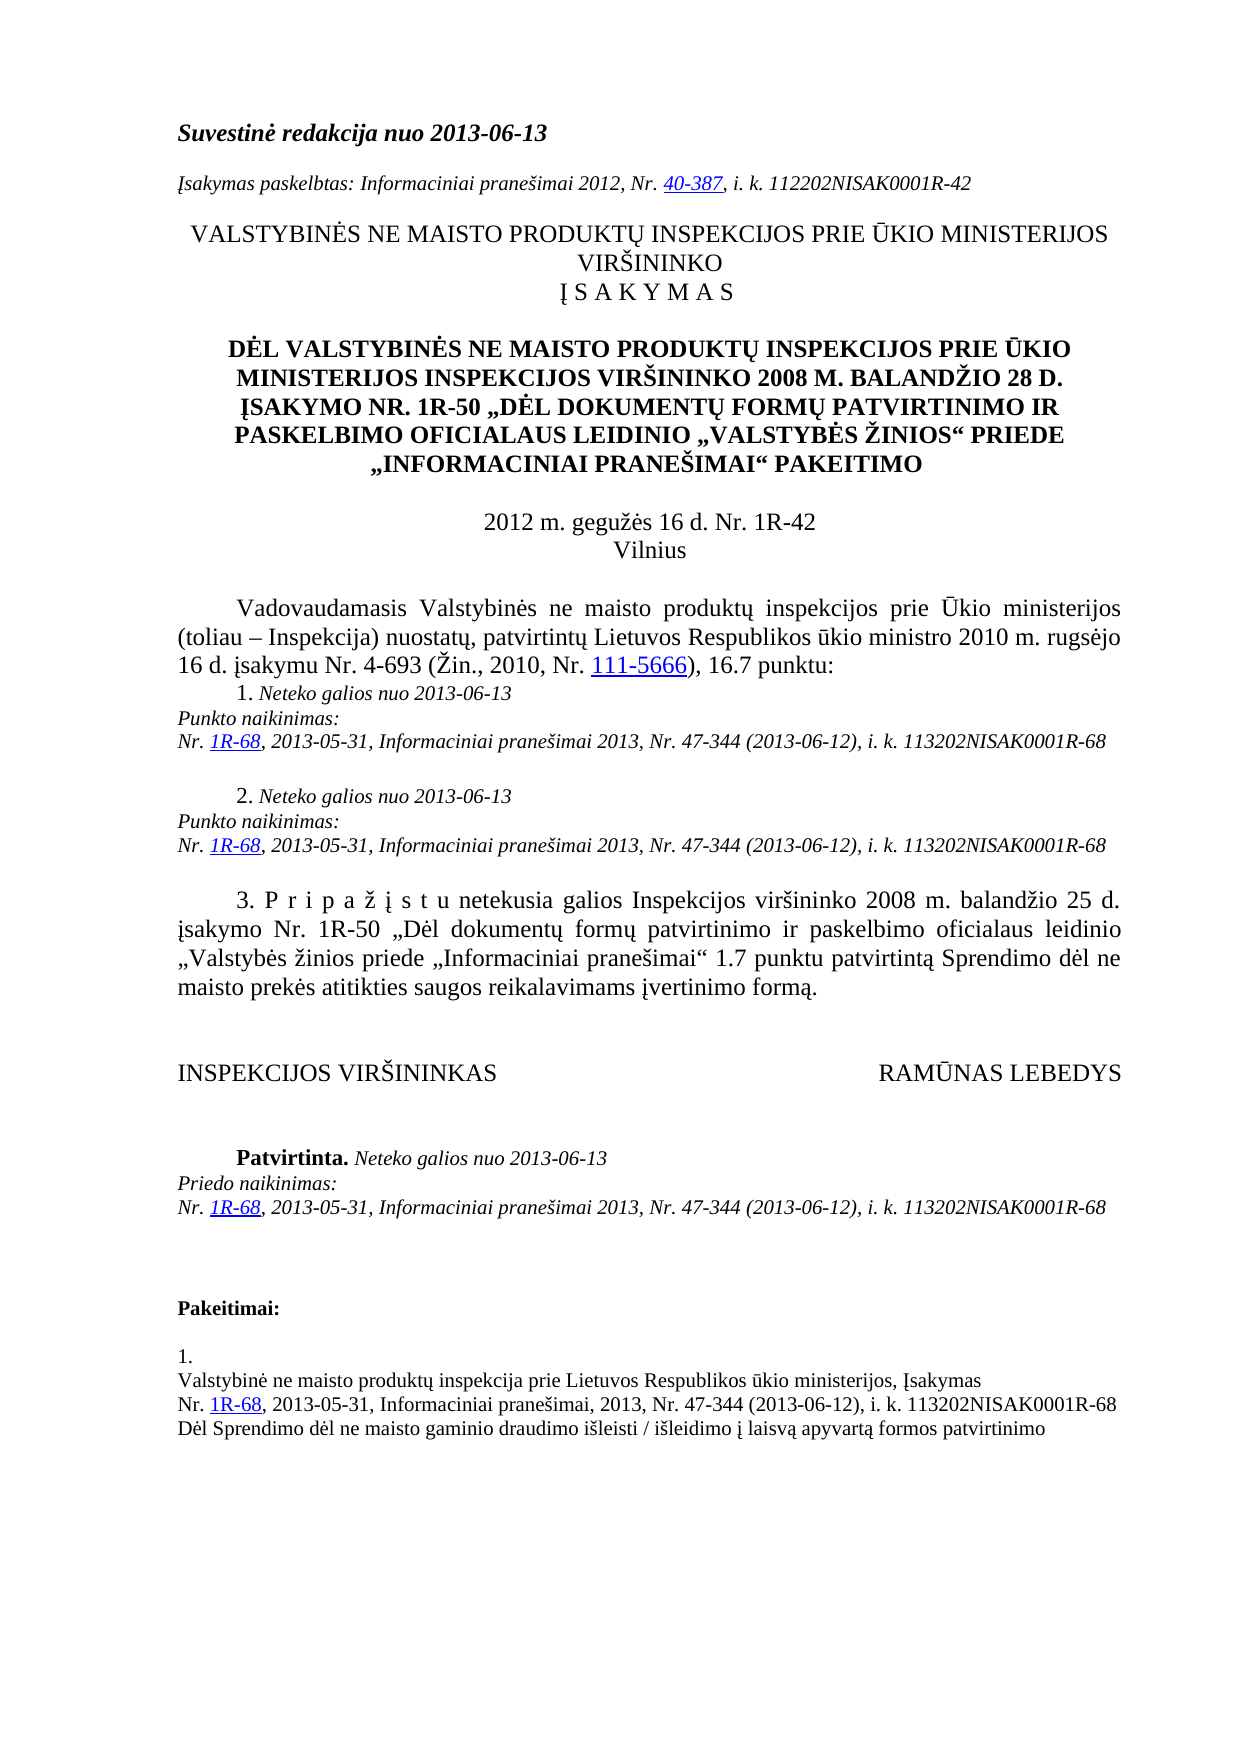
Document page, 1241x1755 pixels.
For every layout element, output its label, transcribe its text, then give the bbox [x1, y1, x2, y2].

text DĖL VALSTYBINĖS NE MAISTO PRODUKTŲ INSPEKCIJOS PRIE ŪKIO MINISTERIJOS INSPEKCIJOS VIRŠININKO 2008 M. BALANDŽIO 28 D. ĮSAKYMO NR. 1R-50 „DĖL DOKUMENTŲ FORMŲ PATVIRTINIMO IR PASKELBIMO OFICIALAUS LEIDINIO „VALSTYBĖS ŽINIOS“ PRIEDE „INFORMACINIAI PRANEŠIMAI“ PAKEITIMO [177, 334, 1122, 478]
text 3. P r i p a ž į s t u netekusia galios Inspekcijos viršininko 2008 m. balandžio 25 d. įsakymo Nr. 1R-50 „Dėl dokumentų formų patvirtinimo ir paskelbimo oficialaus leidinio „Valstybės žinios priede „Informaciniai pranešimai“ 1.7 punktu patvirtintą Sprendimo dėl ne maisto prekės atitikties saugos reikalavimams įvertinimo formą. [177, 886, 1122, 1001]
text 2. Neteko galios nuo 2013-06-13 [177, 782, 1122, 809]
text Įsakymas paskelbtas: Informaciniai pranešimai 2012, Nr. 40-387, i. k. 112202NISAK0001R-42 [177, 171, 1122, 195]
text VALSTYBINĖS NE MAISTO PRODUKTŲ INSPEKCIJOS PRIE ŪKIO MINISTERIJOS VIRŠININKO [177, 219, 1122, 277]
text Punkto naikinimas: [177, 809, 1122, 833]
text Dėl Sprendimo dėl ne maisto gaminio draudimo išleisti / išleidimo į laisvą apyvartą formos patvirtinimo [177, 1416, 1122, 1440]
text 1. [177, 1344, 1122, 1368]
text Priedo naikinimas: [177, 1171, 1122, 1195]
text Nr. 1R-68, 2013-05-31, Informaciniai pranešimai 2013, Nr. 47-344 (2013-06-12), i. k. 113202NISAK0001R-68 [177, 833, 1122, 857]
text Suvestinė redakcija nuo 2013-06-13 [177, 118, 1122, 147]
text Nr. 1R-68, 2013-05-31, Informaciniai pranešimai 2013, Nr. 47-344 (2013-06-12), i. k. 113202NISAK0001R-68 [177, 1195, 1122, 1219]
text Inspekcijos viršininkas Ramūnas Lebedys [177, 1058, 1122, 1087]
text Punkto naikinimas: [177, 705, 1122, 729]
text Nr. 1R-68, 2013-05-31, Informaciniai pranešimai 2013, Nr. 47-344 (2013-06-12), i. k. 113202NISAK0001R-68 [177, 729, 1122, 753]
text Į S A K Y M A S [177, 277, 1122, 305]
text Vilnius [177, 535, 1122, 564]
text Patvirtinta. Neteko galios nuo 2013-06-13 [177, 1144, 1122, 1171]
text Valstybinė ne maisto produktų inspekcija prie Lietuvos Respublikos ūkio ministerijos, Įsakymas [177, 1368, 1122, 1392]
text Pakeitimai: [177, 1296, 1122, 1320]
text 2012 m. gegužės 16 d. Nr. 1R-42 [177, 507, 1122, 535]
text Vadovaudamasis Valstybinės ne maisto produktų inspekcijos prie Ūkio ministerijos (toliau – Inspekcija) nuostatų, patvirtintų Lietuvos Respublikos ūkio ministro 2010 m. rugsėjo 16 d. įsakymu Nr. 4-693 (Žin., 2010, Nr. 111-5666), 16.7 punktu: [177, 593, 1122, 679]
text 1. Neteko galios nuo 2013-06-13 [177, 679, 1122, 705]
text Nr. 1R-68, 2013-05-31, Informaciniai pranešimai, 2013, Nr. 47-344 (2013-06-12), i. k. 113202NISAK0001R-68 [177, 1392, 1122, 1416]
